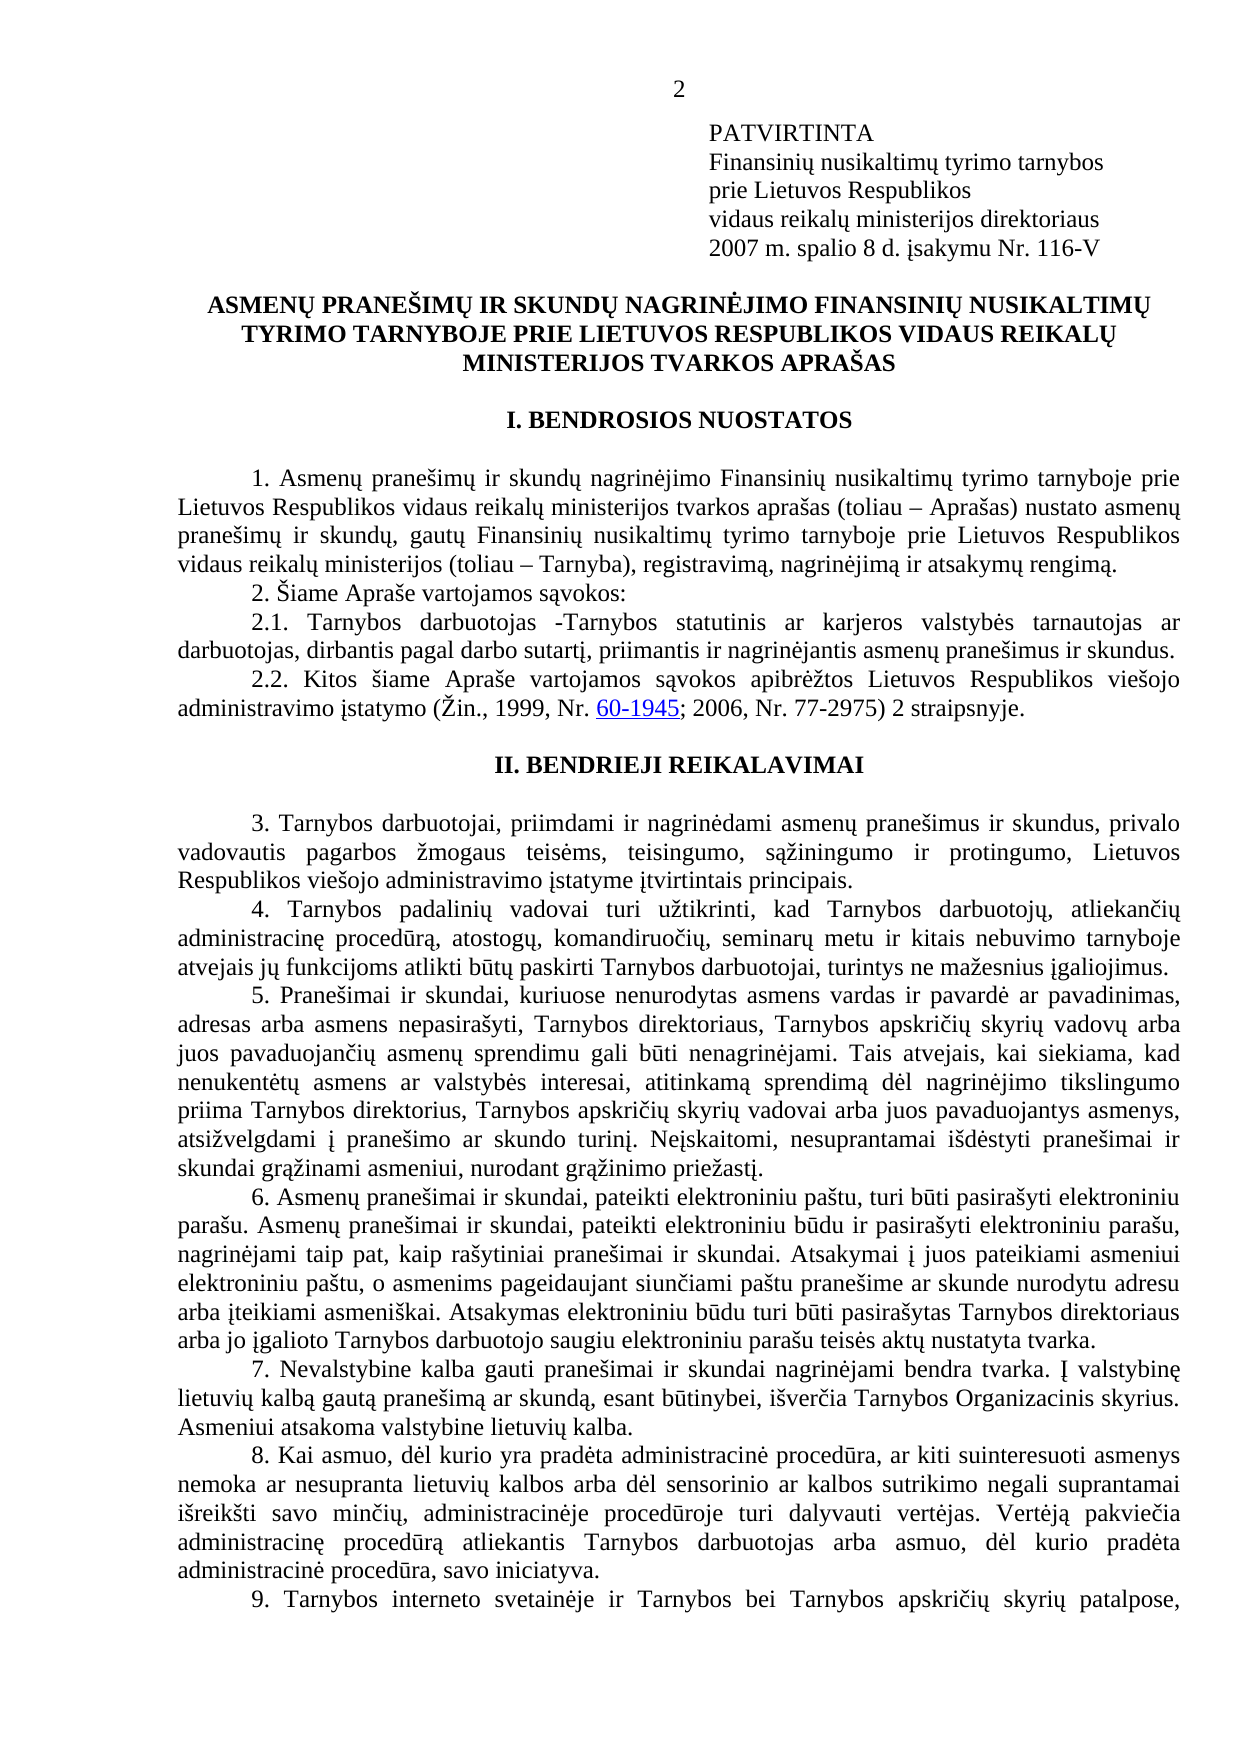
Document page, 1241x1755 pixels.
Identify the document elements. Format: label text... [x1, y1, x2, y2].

text 2. Šiame Apraše vartojamos sąvokos: [177, 578, 1181, 607]
text ASMENŲ PRANEŠIMŲ IR SKUNDŲ NAGRINĖJIMO FINANSINIŲ NUSIKALTIMŲ TYRIMO TARNYBOJE PRIE LIETUVOS RESPUBLIKOS VIDAUS REIKALŲ MINISTERIJOS TVARKOS APRAŠAS [177, 291, 1181, 377]
text 7. Nevalstybine kalba gauti pranešimai ir skundai nagrinėjami bendra tvarka. Į valstybinę lietuvių kalbą gautą pranešimą ar skundą, esant būtinybei, išverčia Tarnybos Organizacinis skyrius. Asmeniui atsakoma valstybine lietuvių kalba. [177, 1354, 1181, 1441]
text II. BENDRIEJI REIKALAVIMAI [177, 751, 1181, 779]
text 1. Asmenų pranešimų ir skundų nagrinėjimo Finansinių nusikaltimų tyrimo tarnyboje prie Lietuvos Respublikos vidaus reikalų ministerijos tvarkos aprašas (toliau – Aprašas) nustato asmenų pranešimų ir skundų, gautų Finansinių nusikaltimų tyrimo tarnyboje prie Lietuvos Respublikos vidaus reikalų ministerijos (toliau – Tarnyba), registravimą, nagrinėjimą ir atsakymų rengimą. [177, 463, 1181, 578]
text PATVIRTINTA [177, 118, 1181, 147]
text prie Lietuvos Respublikos [177, 176, 1181, 204]
text 3. Tarnybos darbuotojai, priimdami ir nagrinėdami asmenų pranešimus ir skundus, privalo vadovautis pagarbos žmogaus teisėms, teisingumo, sąžiningumo ir protingumo, Lietuvos Respublikos viešojo administravimo įstatyme įtvirtintais principais. [177, 808, 1181, 894]
text 6. Asmenų pranešimai ir skundai, pateikti elektroniniu paštu, turi būti pasirašyti elektroniniu parašu. Asmenų pranešimai ir skundai, pateikti elektroniniu būdu ir pasirašyti elektroniniu parašu, nagrinėjami taip pat, kaip rašytiniai pranešimai ir skundai. Atsakymai į juos pateikiami asmeniui elektroniniu paštu, o asmenims pageidaujant siunčiami paštu pranešime ar skunde nurodytu adresu arba įteikiami asmeniškai. Atsakymas elektroniniu būdu turi būti pasirašytas Tarnybos direktoriaus arba jo įgalioto Tarnybos darbuotojo saugiu elektroniniu parašu teisės aktų nustatyta tvarka. [177, 1182, 1181, 1354]
text 9. Tarnybos interneto svetainėje ir Tarnybos bei Tarnybos apskričių skyrių patalpose, [177, 1584, 1181, 1613]
text 2.1. Tarnybos darbuotojas -Tarnybos statutinis ar karjeros valstybės tarnautojas ar darbuotojas, dirbantis pagal darbo sutartį, priimantis ir nagrinėjantis asmenų pranešimus ir skundus. [177, 607, 1181, 664]
text vidaus reikalų ministerijos direktoriaus [177, 204, 1181, 233]
text 2.2. Kitos šiame Apraše vartojamos sąvokos apibrėžtos Lietuvos Respublikos viešojo administravimo įstatymo (Žin., 1999, Nr. 60-1945; 2006, Nr. 77-2975) 2 straipsnyje. [177, 664, 1181, 722]
text 8. Kai asmuo, dėl kurio yra pradėta administracinė procedūra, ar kiti suinteresuoti asmenys nemoka ar nesupranta lietuvių kalbos arba dėl sensorinio ar kalbos sutrikimo negali suprantamai išreikšti savo minčių, administracinėje procedūroje turi dalyvauti vertėjas. Vertėją pakviečia administracinę procedūrą atliekantis Tarnybos darbuotojas arba asmuo, dėl kurio pradėta administracinė procedūra, savo iniciatyva. [177, 1441, 1181, 1584]
text 5. Pranešimai ir skundai, kuriuose nenurodytas asmens vardas ir pavardė ar pavadinimas, adresas arba asmens nepasirašyti, Tarnybos direktoriaus, Tarnybos apskričių skyrių vadovų arba juos pavaduojančių asmenų sprendimu gali būti nenagrinėjami. Tais atvejais, kai siekiama, kad nenukentėtų asmens ar valstybės interesai, atitinkamą sprendimą dėl nagrinėjimo tikslingumo priima Tarnybos direktorius, Tarnybos apskričių skyrių vadovai arba juos pavaduojantys asmenys, atsižvelgdami į pranešimo ar skundo turinį. Neįskaitomi, nesuprantamai išdėstyti pranešimai ir skundai grąžinami asmeniui, nurodant grąžinimo priežastį. [177, 981, 1181, 1182]
text Finansinių nusikaltimų tyrimo tarnybos [177, 147, 1181, 176]
text I. BENDROSIOS NUOSTATOS [177, 406, 1181, 434]
text 4. Tarnybos padalinių vadovai turi užtikrinti, kad Tarnybos darbuotojų, atliekančių administracinę procedūrą, atostogų, komandiruočių, seminarų metu ir kitais nebuvimo tarnyboje atvejais jų funkcijoms atlikti būtų paskirti Tarnybos darbuotojai, turintys ne mažesnius įgaliojimus. [177, 894, 1181, 981]
text 2007 m. spalio 8 d. įsakymu Nr. 116-V [177, 233, 1181, 262]
